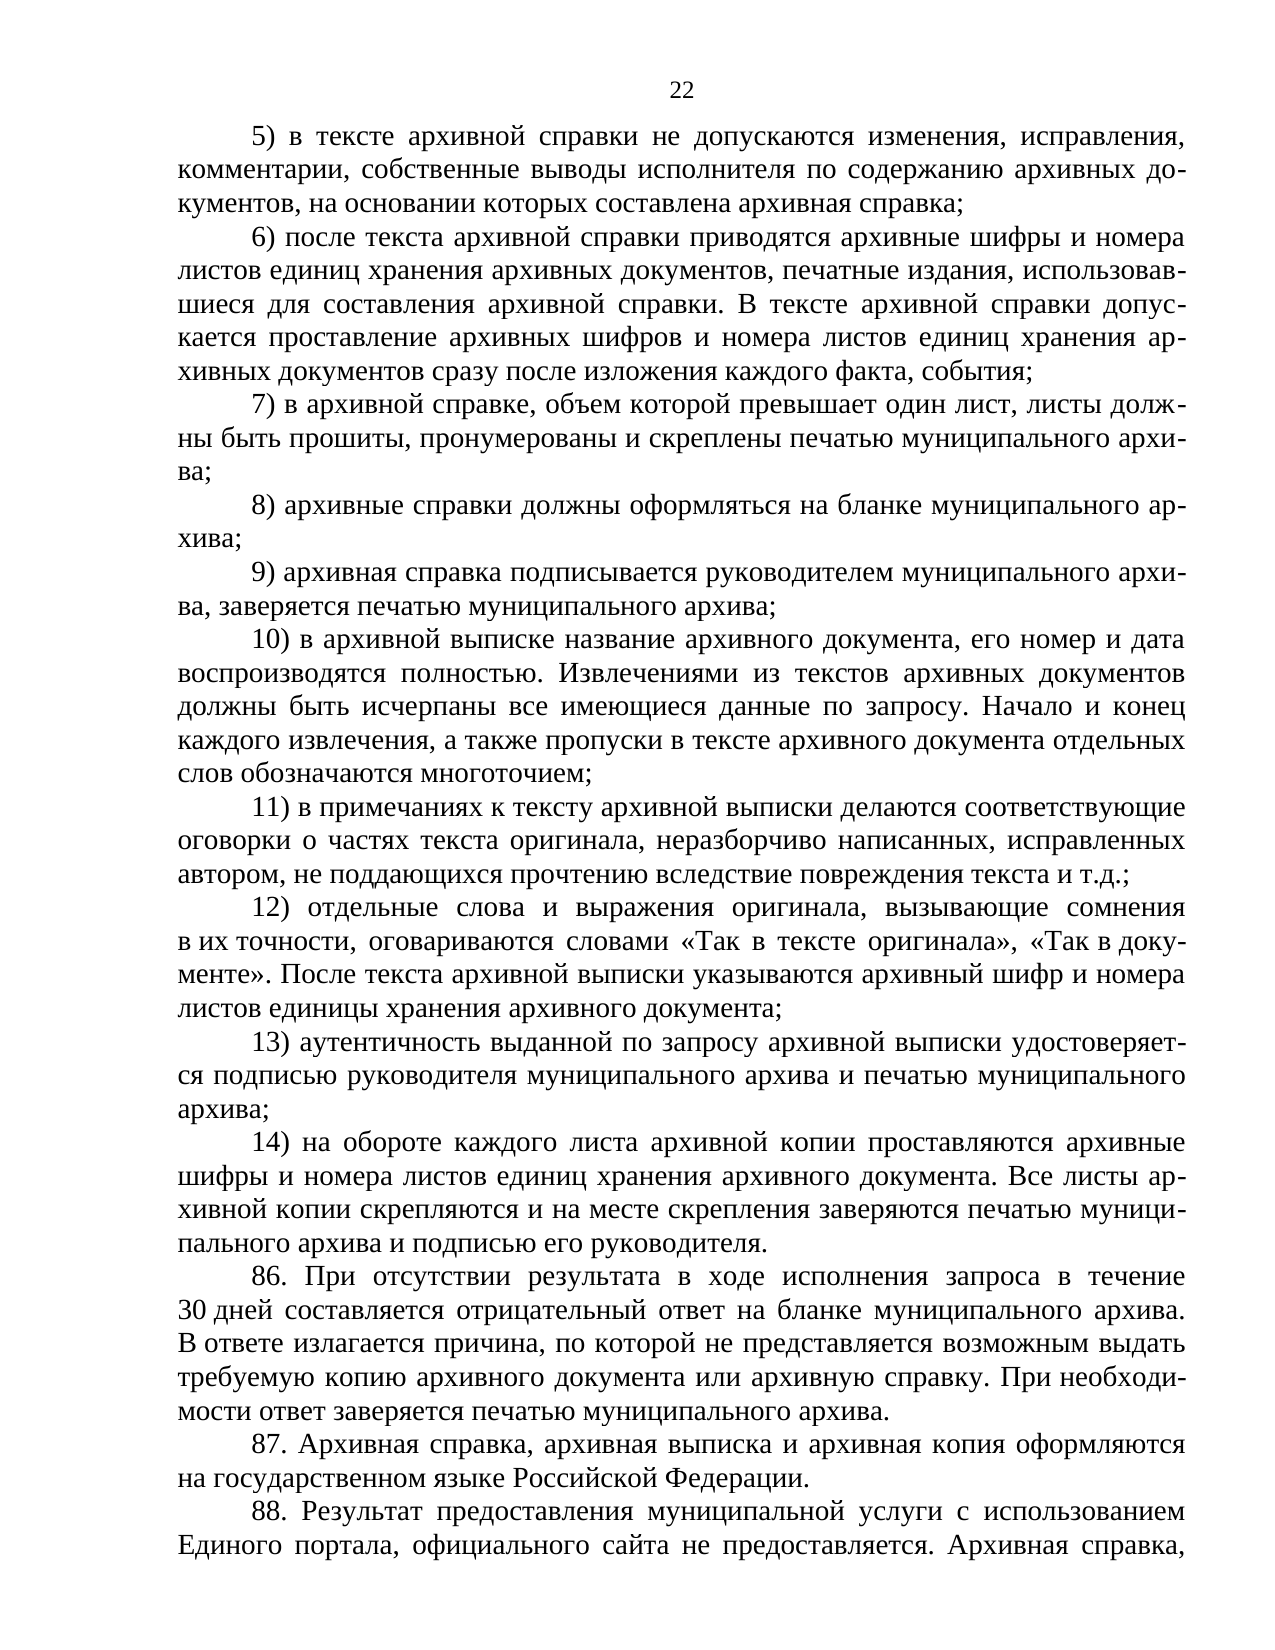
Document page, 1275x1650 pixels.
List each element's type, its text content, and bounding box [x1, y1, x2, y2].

text 8) архивные справки должны оформляться на бланке муниципального ар­хива; [177, 487, 1186, 554]
text 5) в тексте архивной справки не допускаются изменения, исправления, комментарии, собственные выводы исполнителя по содержанию архивных до­кументов, на основании которых составлена архивная справка; [177, 118, 1186, 219]
text 9) архивная справка подписывается руководителем муниципального архи­ва, заверяется печатью муниципального архива; [177, 554, 1186, 621]
text 14) на обороте каждого листа архивной копии проставляются архивные шифры и номера листов единиц хранения архивного документа. Все листы ар­хивной копии скрепляются и на месте скрепления заверяются печатью муници­пального архива и подписью его руководителя. [177, 1124, 1186, 1258]
text 13) аутентичность выданной по запросу архивной выписки удостоверяет­ся подписью руководителя муниципального архива и печатью муниципального архива; [177, 1024, 1186, 1124]
text 86. При отсутствии результата в ходе исполнения запроса в течение 30 дней составляется отрицательный ответ на бланке муниципального архива. В ответе излагается причина, по которой не представляется возможным выдать требуемую копию архивного документа или архивную справку. При необходи­мости ответ заверяется печатью муниципального архива. [177, 1258, 1186, 1426]
text 87. Архивная справка, архивная выписка и архивная копия оформляются на государственном языке Российской Федерации. [177, 1426, 1186, 1493]
text 88. Результат предоставления муниципальной услуги с использованием Единого портала, официального сайта не предоставляется. Архивная справка, [177, 1493, 1186, 1560]
text 11) в примечаниях к тексту архивной выписки делаются соответствующие оговорки о частях текста оригинала, неразборчиво написанных, исправленных автором, не поддающихся прочтению вследствие повреждения текста и т.д.; [177, 789, 1186, 889]
text 12) отдельные слова и выражения оригинала, вызывающие сомнения в их точности, оговариваются словами «Так в тексте оригинала», «Так в доку­менте». После текста архивной выписки указываются архивный шифр и номера листов единицы хранения архивного документа; [177, 889, 1186, 1024]
text 7) в архивной справке, объем которой превышает один лист, листы долж­ны быть прошиты, пронумерованы и скреплены печатью муниципального архи­ва; [177, 386, 1186, 487]
text 10) в архивной выписке название архивного документа, его номер и дата воспроизводятся полностью. Извлечениями из текстов архивных документов должны быть исчерпаны все имеющиеся данные по запросу. Начало и конец каждого извлечения, а также пропуски в тексте архивного документа отдельных слов обозначаются многоточием; [177, 621, 1186, 789]
text 6) после текста архивной справки приводятся архивные шифры и номера листов единиц хранения архивных документов, печатные издания, использовав­шиеся для составления архивной справки. В тексте архивной справки допус­кается проставление архивных шифров и номера листов единиц хранения ар­хивных документов сразу после изложения каждого факта, события; [177, 219, 1186, 386]
